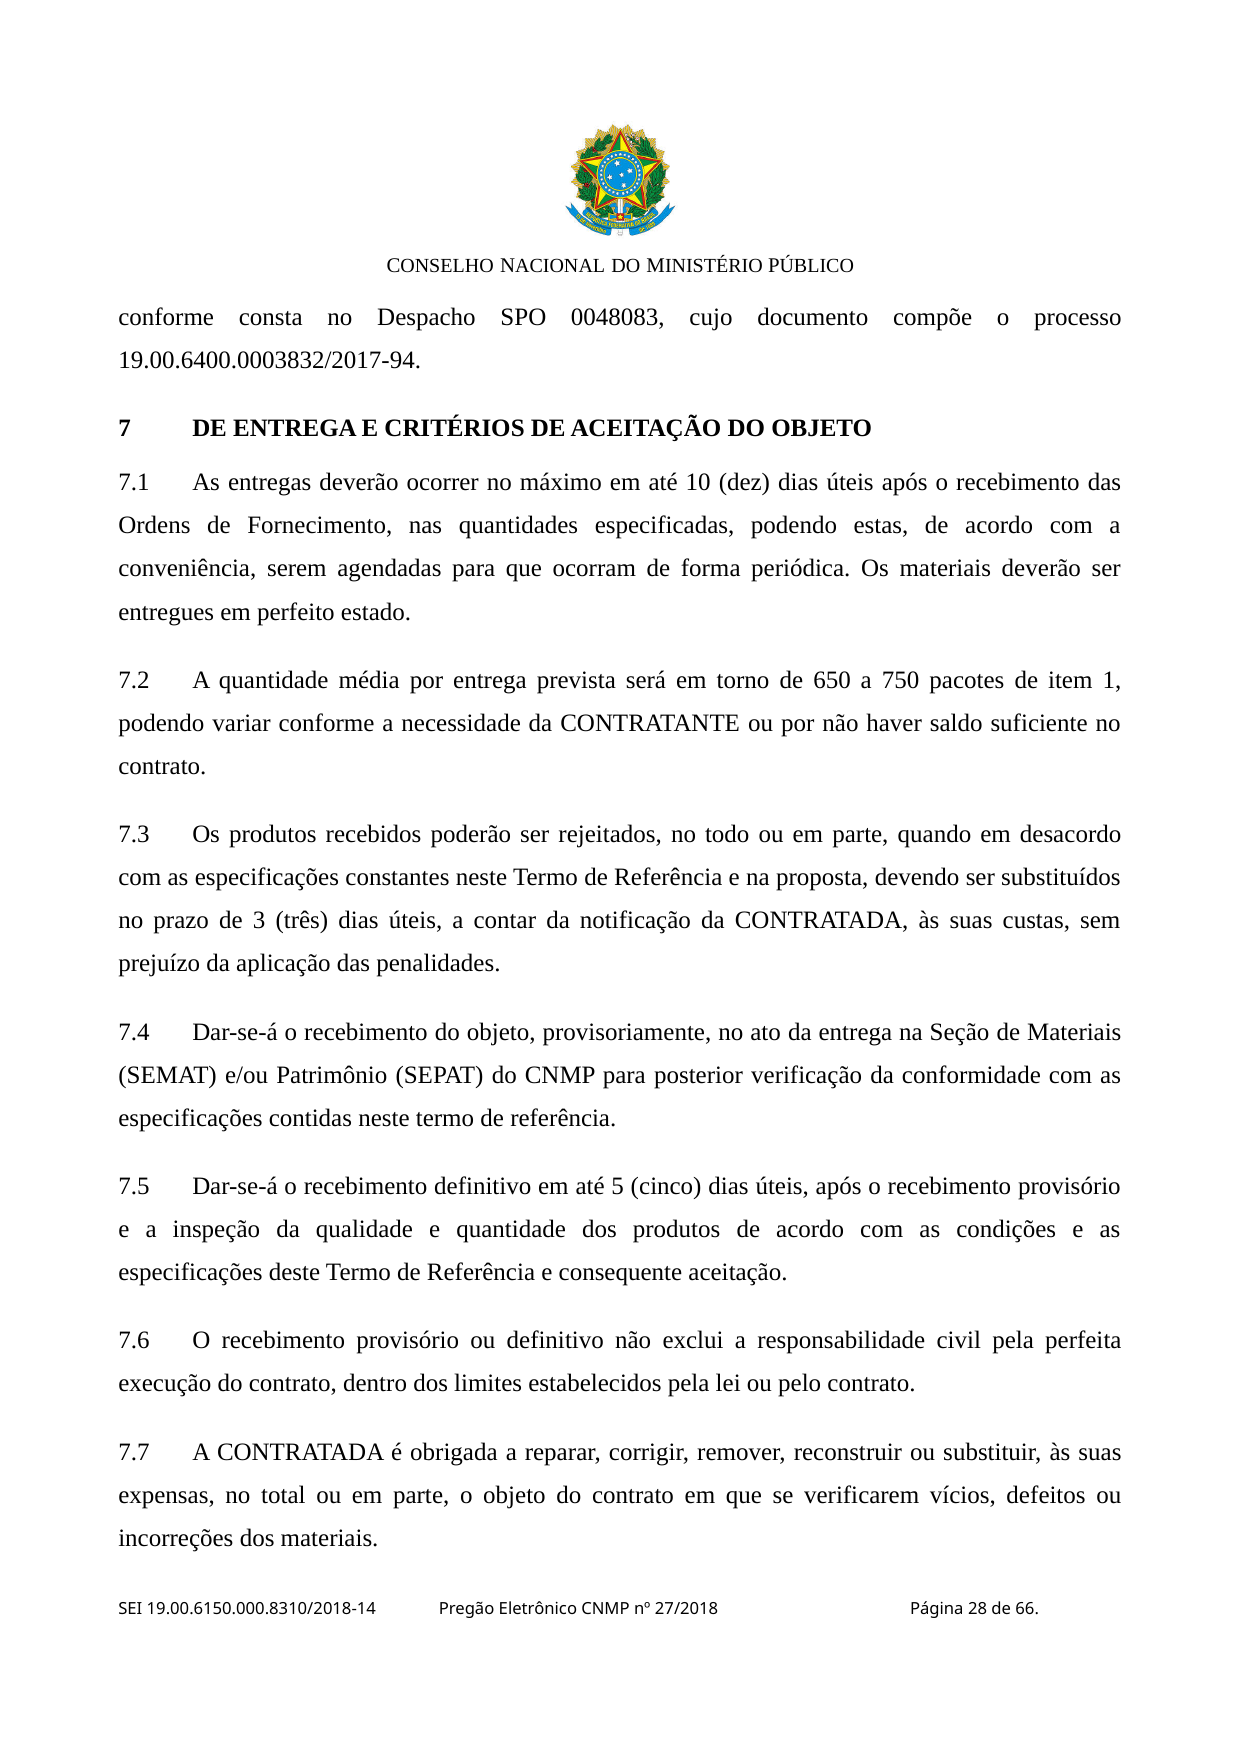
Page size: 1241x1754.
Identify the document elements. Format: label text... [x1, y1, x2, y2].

text 7.5 Dar-se-á o recebimento definitivo em até 5 (cinco) dias úteis, após o recebimento provisório e a inspeção da qualidade e quantidade dos produtos de acordo com as condições e as especificações deste Termo de Referência e consequente aceitação. [118, 1171, 1122, 1286]
text 7.3 Os produtos recebidos poderão ser rejeitados, no todo ou em parte, quando em desacordo com as especificações constantes neste Termo de Referência e na proposta, devendo ser substituídos no prazo de 3 (três) dias úteis, a contar da notificação da CONTRATADA, às suas custas, sem prejuízo da aplicação das penalidades. [118, 819, 1122, 977]
text 7.1 As entregas deverão ocorrer no máximo em até 10 (dez) dias úteis após o recebimento das Ordens de Fornecimento, nas quantidades especificadas, podendo estas, de acordo com a conveniência, serem agendadas para que ocorram de forma periódica. Os materiais deverão ser entregues em perfeito estado. [118, 467, 1122, 625]
text 7.7 A CONTRATADA é obrigada a reparar, corrigir, remover, reconstruir ou substituir, às suas expensas, no total ou em parte, o objeto do contrato em que se verificarem vícios, defeitos ou incorreções dos materiais. [118, 1437, 1122, 1552]
subtitle 7 DE ENTREGA E CRITÉRIOS DE ACEITAÇÃO DO OBJETO [118, 413, 1122, 442]
text conforme consta no Despacho SPO 0048083, cujo documento compõe o processo 19.00.6400.0003832/2017-94. [118, 302, 1122, 374]
text 7.2 A quantidade média por entrega prevista será em torno de 650 a 750 pacotes de item 1, podendo variar conforme a necessidade da CONTRATANTE ou por não haver saldo suficiente no contrato. [118, 665, 1122, 780]
text 7.6 O recebimento provisório ou definitivo não exclui a responsabilidade civil pela perfeita execução do contrato, dentro dos limites estabelecidos pela lei ou pelo contrato. [118, 1325, 1122, 1397]
text 7.4 Dar-se-á o recebimento do objeto, provisoriamente, no ato da entrega na Seção de Materiais (SEMAT) e/ou Patrimônio (SEPAT) do CNMP para posterior verificação da conformidade com as especificações contidas neste termo de referência. [118, 1017, 1122, 1132]
